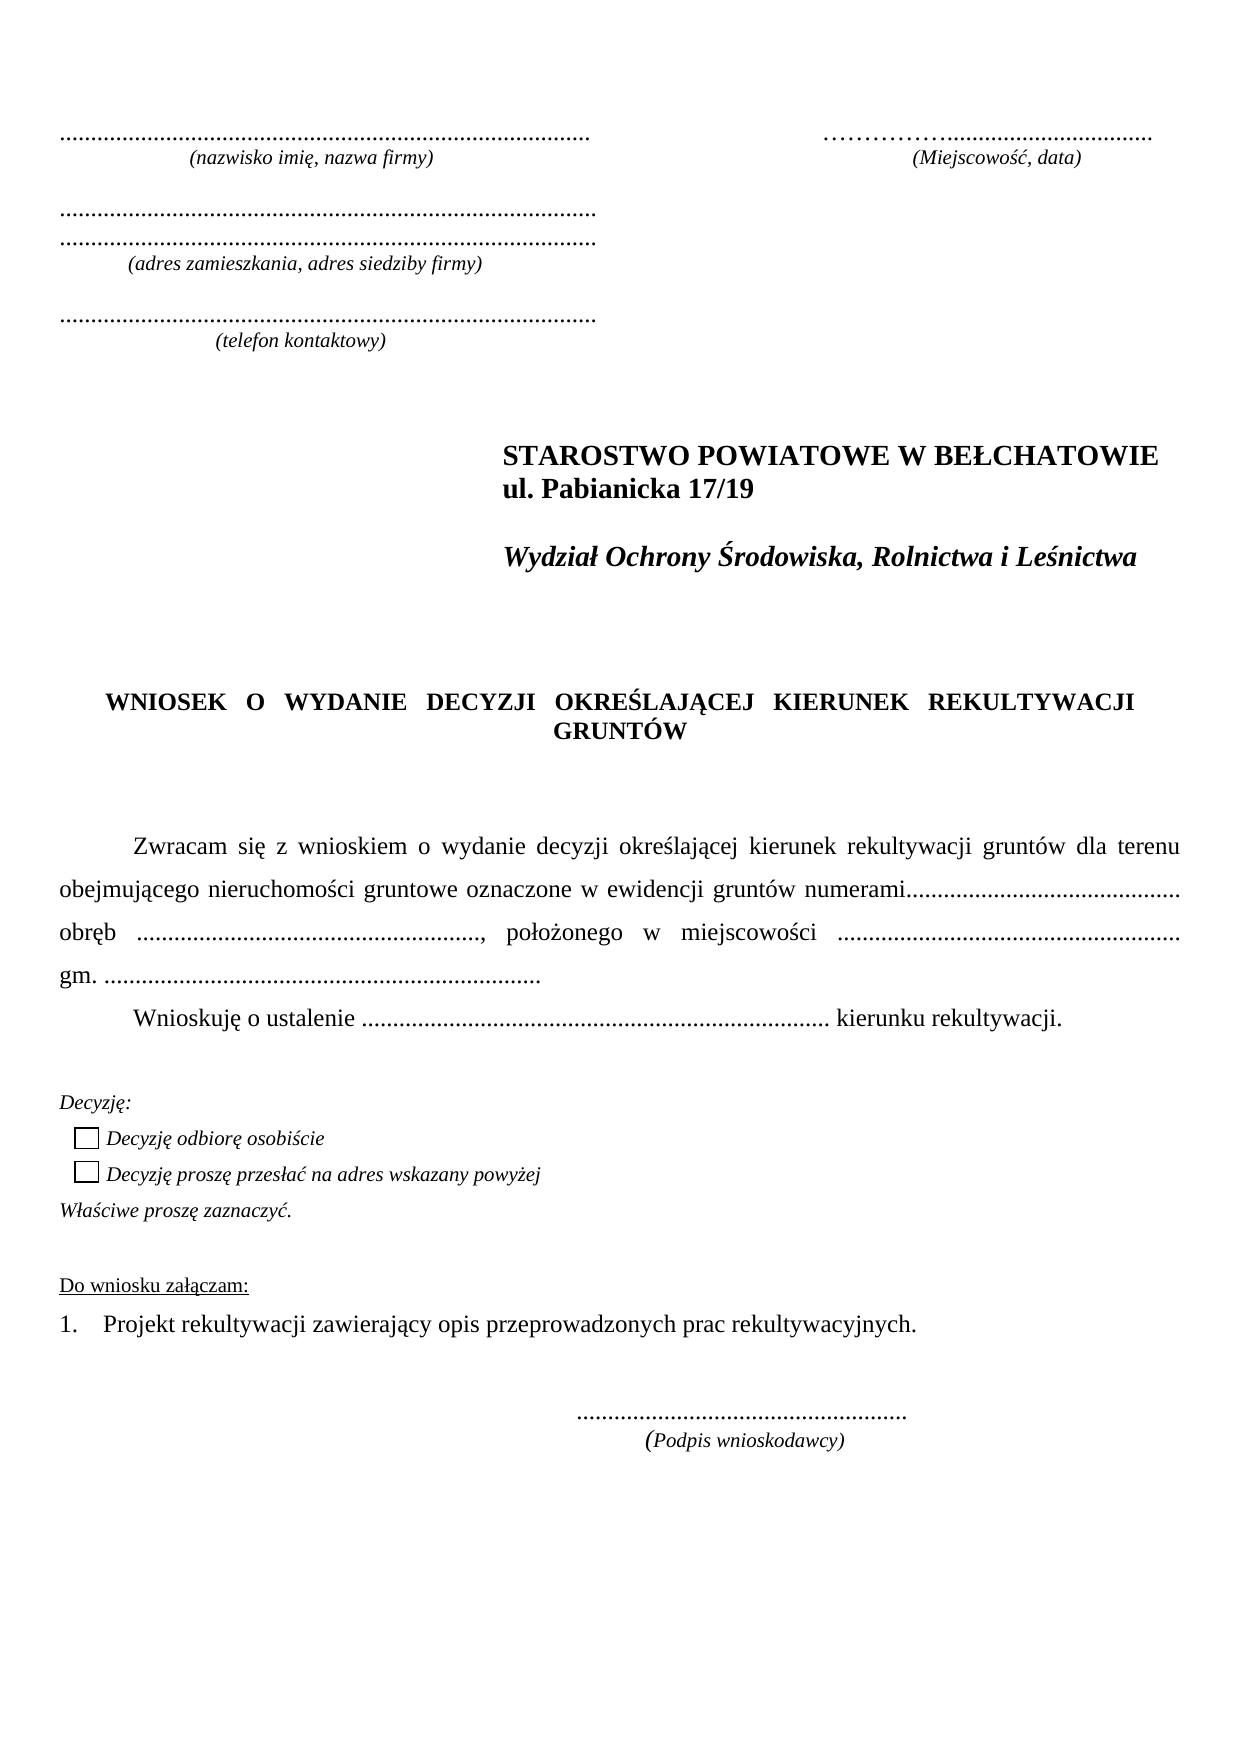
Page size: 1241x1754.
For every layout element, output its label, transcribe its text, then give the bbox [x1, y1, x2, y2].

text Zwracam się z wnioskiem o wydanie decyzji określającej kierunek rekultywacji gruntów dla terenu obejmującego nieruchomości gruntowe oznaczone w ewidencji gruntów numerami............................................ obręb ......................................................., położonego w miejscowości ....................................................... gm. ...................................................................... [59, 831, 1181, 989]
text Wydział Ochrony Środowiska, Rolnictwa i Leśnictwa [428, 539, 1181, 572]
text Decyzję odbiorę osobiście [59, 1126, 1181, 1150]
text ..................................................................................... ……………................................. [59, 117, 1181, 145]
text Wnioskuję o ustalenie ........................................................................... kierunku rekultywacji. [59, 1003, 1181, 1032]
text ...................................................................................... [59, 193, 1181, 222]
text WNIOSEK O WYDANIE DECYZJI OKREŚLAJĄCEJ KIERUNEK REKULTYWACJI GRUNTÓW [59, 687, 1181, 745]
text ul. Pabianicka 17/19 [59, 472, 1181, 505]
text STAROSTWO POWIATOWE W BEŁCHATOWIE [428, 438, 1181, 472]
list Projekt rekultywacji zawierający opis przeprowadzonych prac rekultywacyjnych. [59, 1309, 1181, 1338]
text (adres zamieszkania, adres siedziby firmy) [59, 251, 1181, 275]
text (Podpis wnioskodawcy) [59, 1424, 1181, 1453]
text (telefon kontaktowy) [59, 328, 1181, 352]
text ..................................................... [97, 1396, 1181, 1424]
text ...................................................................................... [59, 222, 1181, 251]
text Decyzję proszę przesłać na adres wskazany powyżej [59, 1162, 1181, 1186]
text Decyzję: [59, 1090, 1181, 1114]
text ...................................................................................... [59, 299, 1181, 328]
text (nazwisko imię, nazwa firmy) (Miejscowość, data) [59, 145, 1181, 169]
text Do wniosku załączam: [59, 1273, 1181, 1297]
text Właściwe proszę zaznaczyć. [59, 1198, 1181, 1222]
